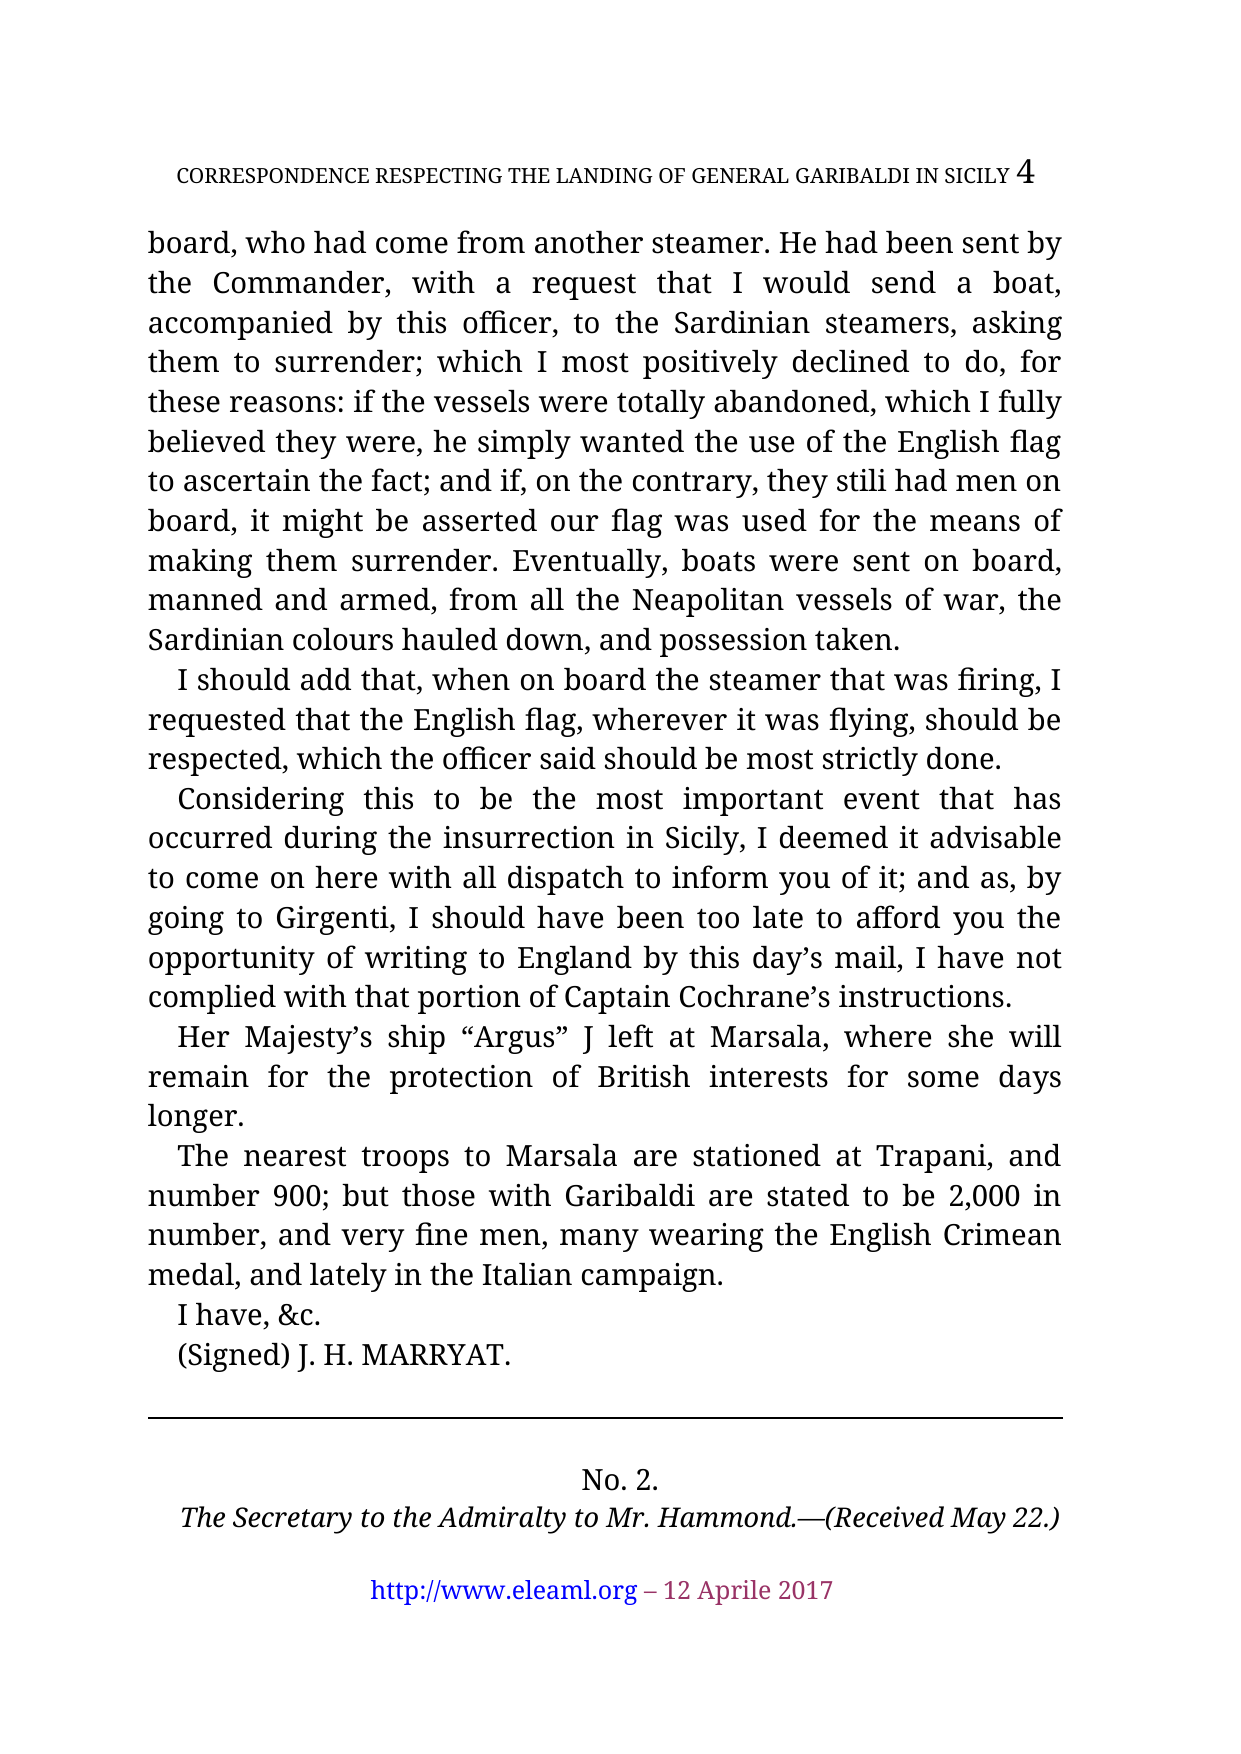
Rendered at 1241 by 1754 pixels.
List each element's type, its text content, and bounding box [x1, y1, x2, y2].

text I have, &c. [148, 1294, 1063, 1334]
text Considering this to be the most important event that has occurred during the insurrection in Sicily, I deemed it advisable to come on here with all dispatch to inform you of it; and as, by going to Girgenti, I should have been too late to afford you the opportunity of writing to England by this day’s mail, I have not complied with that portion of Captain Cochrane’s instructions. [148, 778, 1063, 1016]
text (Signed) J. H. MARRYAT. [148, 1334, 1063, 1373]
text No. 2. [148, 1459, 1063, 1499]
text I should add that, when on board the steamer that was firing, I requested that the English flag, wherever it was flying, should be respected, which the officer said should be most strictly done. [148, 659, 1063, 778]
text The nearest troops to Marsala are stationed at Trapani, and number 900; but those with Garibaldi are stated to be 2,000 in number, and very fine men, many wearing the English Crimean medal, and lately in the Italian campaign. [148, 1135, 1063, 1294]
text Her Majesty’s ship “Argus” J left at Marsala, where she will remain for the protection of British interests for some days longer. [148, 1016, 1063, 1135]
text The Secretary to the Admiralty to Mr. Hammond.—(Received May 22.) [148, 1499, 1063, 1536]
text board, who had come from another steamer. He had been sent by the Commander, with a request that I would send a boat, accompanied by this officer, to the Sardinian steamers, asking them to surrender; which I most positively declined to do, for these reasons: if the vessels were totally abandoned, which I fully believed they were, he simply wanted the use of the English flag to ascertain the fact; and if, on the contrary, they stili had men on board, it might be asserted our flag was used for the means of making them surrender. Eventually, boats were sent on board, manned and armed, from all the Neapolitan vessels of war, the Sardinian colours hauled down, and possession taken. [148, 222, 1063, 659]
